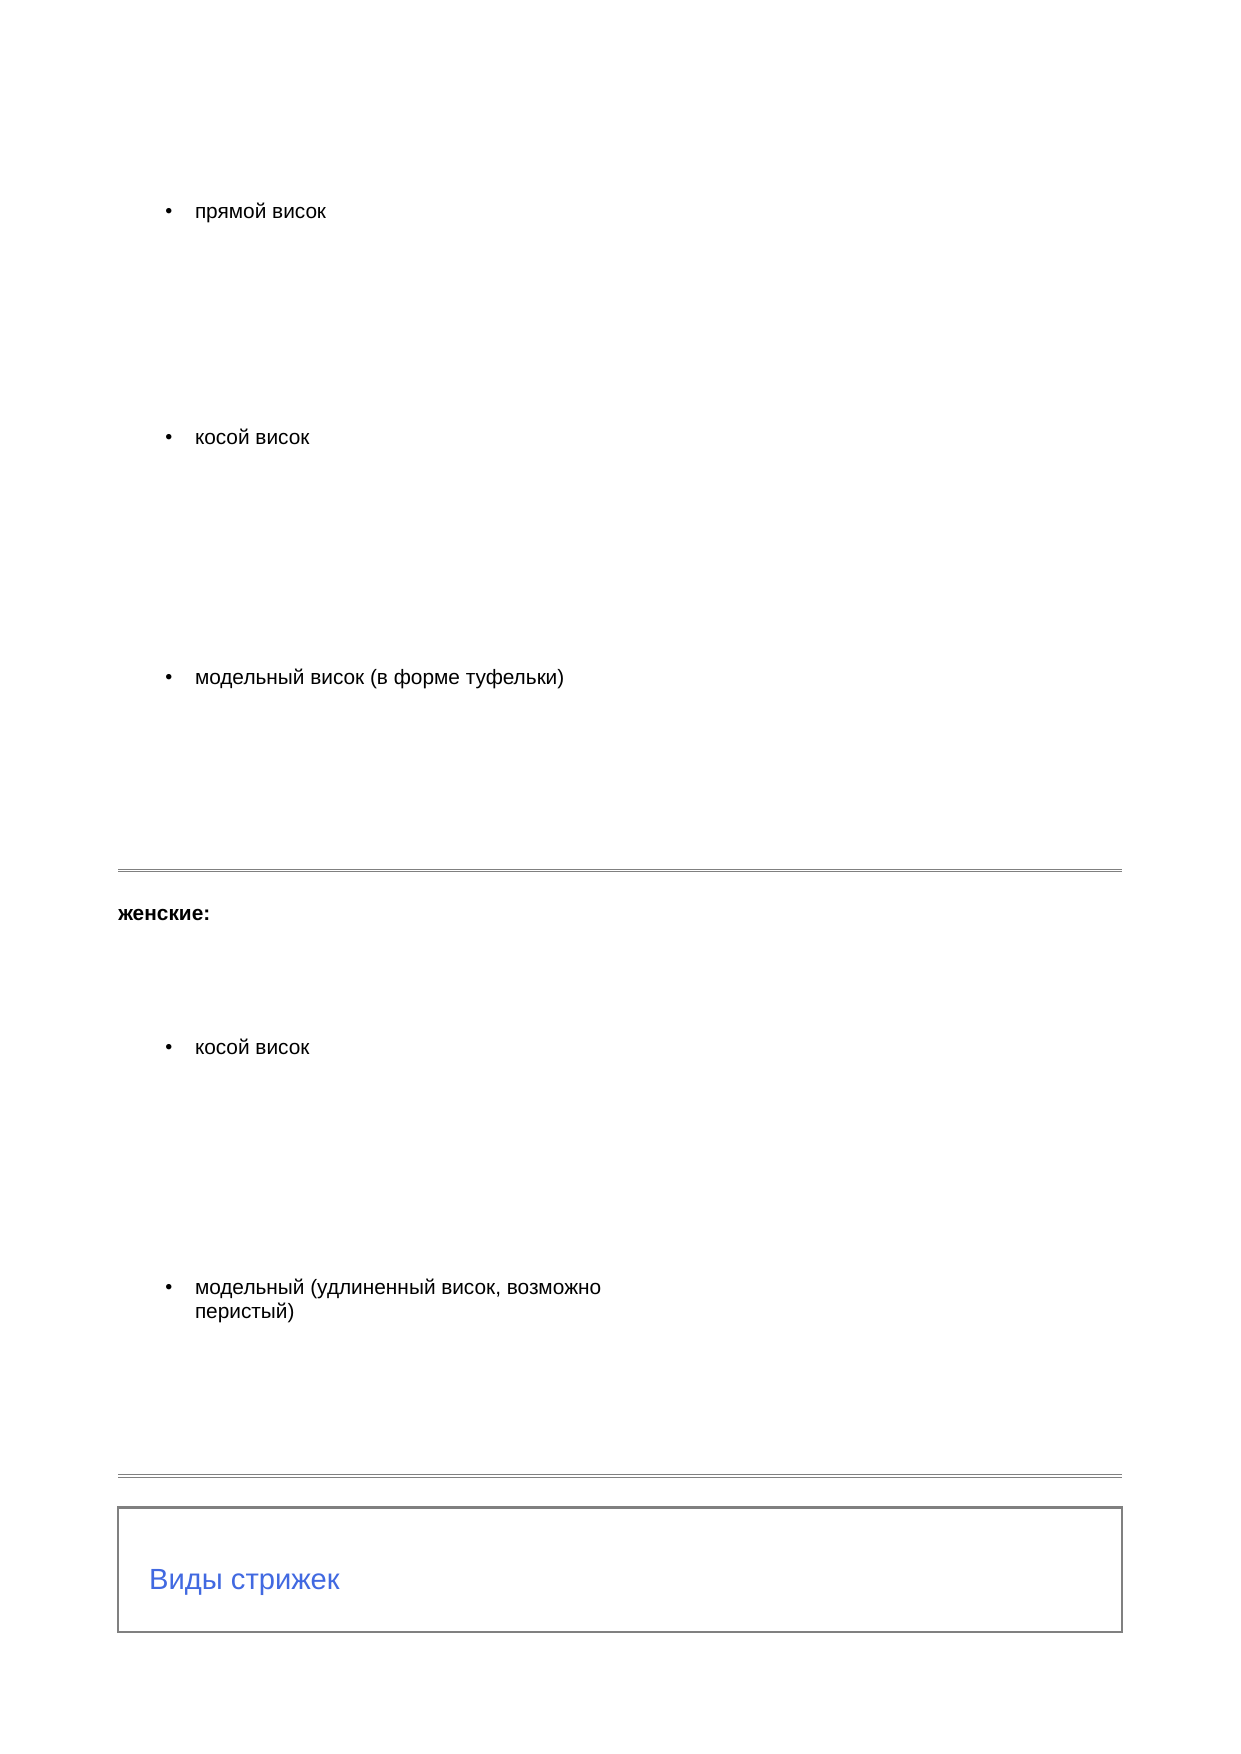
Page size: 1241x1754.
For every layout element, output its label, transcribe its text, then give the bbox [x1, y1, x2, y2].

table_header 1. В разделе "Инструменты" перечислены парикмахерские принадлежности. Каждому инструменту дано краткое описание, применение, а также даны советы о том, как выбирать инструмент 2. Раздел "Зоны головы" содержит информацию о том, каким образом нужно делить волосяной покров головы при выполнении стрижек 3. В разделе "Методы стрижки" рассказаны наиболее распространенные парикмахерские приемы. Здесь подробно изложено что именно нужно делать и что из этого должно получится 4. В небольшом разделе "Формы висков" показано оформление висков в мужских и женских стрижках 5. В разделе "Базовые стрижки" размещено описание четырех основных стрижек, на основе которых можно придумать множество вариаций 6. После освоения методов выполнения базовых стрижек можно перейти к разделу "Стрижки, выполненные на основе базовых" "На заметку" - так называется раздел с различными советами, которые могли бы пригодиться В разделе "Как правильно подобрать прическу" - какие стрижки лучше подходят к какому типу лица Частичное обесцвечивание прядей волос - мелирование Химические завивки . Их виды, необходимые принадлежности, процесс выполнения, советы. Методы выполнения мужских и женских стрижек одинаковы. Иногда одинаковы даже сами стрижки. Например, среди мужчин есть поклонники стрижек "Каре" или "Итальянки" . Здесь же рассказаны, как делать такие популярные мужские стрижки, как "Бокс" , "Полька" , "Фаворит" Инструменты парикмахера В связи с развитием парикмахерских технологий постоянно совершенствуются инструменты, которыми пользуется парикмахер, а также появляются новые. Для начала необходимо иметь минимальный набор инструментов, который позволит приступить к работе. Перечислим их: Расчески Нужны три вида расчесок, каждая из которых выполняет определенные функции: Щетки Ножницы Совет: при выборе ножниц нужно убедиться в том, что полотна ножниц плотно прилегают друг другу. Для этого нужно посмотреть на свет, зазор должен отсутствовать. Поработайте ножницами, их ход не должен быть слишком тугим или слишком свободным. Ножницы лучше хранить в чехле Инструменты для завивки локонов Совет: частое использование плойки отрицательно влияет на волосы. Чтобы уменьшить вред, наносимый волосам, перед накручиванием их можно смочить лосьоном для волос, пенкой или муссом. Эти же средства являются фиксирующими. Нельзя пользоваться плойками в течение нескольких дней после химической завивки, т. к. это приводит к повреждению волос Обработка инструментов Инструменты нужно обрабатывать после каждой стрижки. Пластмассовые инструменты обрабатывают раствором хлорамина Б (одна чайная ложка хлорамина Б на 1 литр воды), погружая их в раствор на 15-20 минут. Рабочий стол протирают тем же раствором. Металлические инструменты лучше обрабатывать спиртом Зоны головы Перед тем, как приступить к выполнению какой-либо стрижки или прически, следует разделить волосы на зоны. Пряди каждой зоны нужно скрутить в жгуты и скрепить зажимами. После этого выполняется стрижка прядей непосредственно по зонам Границы зон должны быть ровными. Методы стрижки Градуировка: При градуировке, направленной внутрь (стрижки на основе "Каре"), для придания округлого силуэта первая прядь берется с крайних волос нижней затылочной зоны, зажимается между указательным и средним пальцами, натягивается вдоль шеи и делается ровный срез с внутренней стороны пальцев. Вторая прядь зажимается вместе с первой и стрижется на 5-7 мм длиннее, при этом пряди натянуты и пальцы лежат на шее. Следующие пряди, расположенные выше, стригутся аналогично. В результате верхняя (кроющая) прядь оказывается на несколько сантиметров длиннее самой нижней пряди. Концы прядей при этом будут загибаться внутрь. Этот метод позволяет добиться округлого силуэта стрижки При градуировке, направленной наружу (стрижка "Ложное каре") первая прядь стрижется аналогично вышеописанному методу. Вторая прядь вычесывается вместе с первой, зажимается между указательным и средним пальцами и оттягивается к себе под некоторым углом к шее (например 30-45 градусов). От этого угла зависит разница длины первой и последующих прядей. Каждая последующая прядь стрижется вровень с предыдущей прядью с соблюдением первоначального угла. В результате верхняя (кроющая) прядь оказывается немного короче самой нижней пряди. Концы прядей при этом направлены наружу Снятие волос на пальцах - волосы стригутся под одну длину, длину контрольной пряди (стрижки на основе "Итальянки"). При использовании этого метода пряди зажимаются между указательным и средним пальцами, натягиваются и стригутся. Стрижка волос с внешней или с внутренней стороны ладони зависит от того, какую зону мы стрижем. Например, при стрижке волос затылочных зон ладонь обращена к себе, и срез осуществляется с внутренней стороны ладони. А при стрижке теменной зоны ладонь обращена к голове и поэтому срез делается с внешней стороны ладони Филировка - прореживание прядей. Выполняется филировочными ножницами двусторонними и односторонними, филировочными бритвами, а также обычными ножницами. Филировка придает стрижке пышность и объем. Иногда благодаря ей удается скрыть мелкие дефекты стрижки. Филировка делает линии стрижки плавными. Различают приконцевую и прикорневую филировку Филировка концов Окантовка: заключительный этап выполнения стрижки. Окантовка придает стрижке законченный вид. В коротких стрижках выполняется на челке, висках, за ушами, на шее. В нижней затылочной зоне волосы зачастую растут по-разному. Бывает, что они растут несимметрично, направлены вверх или образуют вихры. Правильным рост волос считается тогда, когда волосы растут равномерно по направлению к шее, распределяясь по всей ее задней поверхности. При выборе стрижки, открывающей нижнюю затылочную зону, рост волос нужно учитывать. Направление выполнения окантовки влияет на конечный результат работы. Например, если выполнять окантовку челки, ведя стрижку пряди справа налево (или наоборот), то ровной линии челки не получится; челку нужно стричь от середины лба в одну сторону и от края челки к середине. Аналогично выполняется окантовка прядей волос в нижней затылочной зоне при выполнении стрижек волос средней длины и длинных. Оформляя длину волос, можно предложить клиенту окантовку уголком, овалом или ровно Формы висков мужские: женские: Стрижки, выполненные на основе базовых Выполнение стрижки "Каре" Расчесать волосы по направлению их роста. Разделить волосы по следующим зонам: провести фронтально-теменной пробор, теменную зону разделить пополам вертикальным пробором. Пряди закрутить жгутом и закрепить уточками 2. Теперь переходим к стрижке теменной и височной зон. Гладко расчесать волосы с одной стороны от вертикального пробора, сделать ровный горизонтальный срез на уровне уже постриженных затылочных зон. То же самое проделать с другой стороны 3. Выполните проверку симметричности стрижки: а) Встаньте лицом к клиенту и вычешите волосы, лежащие справа и слева от вертикального пробора, разделяющего теменную зону, вперед. Сравните их длину. Она должна быть одинаковой; б) вычесывая волосы в разных направлениях, следите за тем, чтобы не было резких перепадов длины волос. Попросите клиента покрутить головой. При этом обнаружатся все неточности стрижки 4. По желанию клиента подстричь челку. Для этого отделите и вычешите на лицо прядь волос толщиной примерно 10 мм. Ширина пряди должна быть равна ширине лба. Выяснив у клиента желаемую длину челки, начните стричь ее от середины к одному краю, а затем от другого края к середине. Окантовку челки выполнить прямо или в виде полураскрывшейся подковы. Можно сделать обрамление боковых прядей, постригая их ступеньками, для этого пряди нужно натянуть вперед, ножницы поставить вертикально и сверху вниз осуществлять плавный срез. Для того, чтобы челка и боковые пряди лучше смотрелись, нужно сделать приконцевую филировку Выполнение стрижки "Ложное каре" Расчесать волосы по направлению их роста. Разделить волосы по следующим зонам: провести фронтально-теменной пробор, теменную зону разделить пополам вертикальным пробором. Пряди закрутить жгутом и закрепить уточками При выполнении стрижки "Ложное каре" применяется метод градуировки, направленной наружу. 1. Стрижка начинается с нижней затылочной зоны. Отделите крайнюю прядь у шеи (толщина пряди примерно 10 мм), расчешите ее по росту волос и определите длину будущей стрижки. Сделайте ровный срез. Эта прядь будет контрольной. Вторая прядь вычесывается вместе с первой, зажимается между указательным и средним пальцами и оттягивается к себе под некоторым углом к шее (например, 30-45 градусов). От этого угла зависит разница длины первой и последующих прядей. Каждая последующая прядь стрижется вровень с предыдущей прядью с соблюдением первоначального угла. В результате верхняя (кроющая) прядь оказывается немного короче самой нижней пряди. Концы прядей при этом направлены наружу. Этим методом стричь попрядно волосы нижней и верхней затылочных зон до фронтально-теменного пробора 2. Теперь переходим к стрижке теменной и височной зон. Гладко расчесать волосы с одной стороны от вертикального пробора, сделать ровный горизонтальный срез на уровне уже постриженных затылочных зон. То же самое проделать с другой стороны. Чтобы концы прядей загибались наружу нужно их тщательно профилировать вертикально 3. Выполните проверку симметричности стрижки: встаньте лицом к клиенту и вычешите волосы, лежащие справа и слева от вертикального пробора, разделяющего теменную зону, вперед. Сравните их длину. Она должна быть одинаковой 4. По желанию клиента подстричь челку. Для этого отделите и вычешите на лицо прядь волос толщиной примерно 10 мм. Ширина пряди должна быть равна ширине лба. Выяснив у клиента желаемую длину челки, начните стричь ее от середины к одному краю, а затем от другого края к середине. Окантовку челки выполнить прямо. Для того, чтобы челка лучше смотрелась, можно выполнить приконцевую филировку Стрижка "Итальянка" Делим волосяной покров головы на следующие зоны: Выполнение стрижки: 6. Окантовку длины волос можно оформить уголком, овалом или ровно. 7. Укладка производится на бигуди, на плойку или феном Стрижка "Шапочка" 4. Теменную зону делим вертикальным пробором пополам (от середины лба до фронтально-теменного пробора). Вычесываем ее и верхнюю затылочную зону гладко по росту волос. Стрижем волосы этих зон ровным срезом вкруговую, выбрав длину до верхнего края или до середины уха. Лучше сначала постричь с одной стороны до середины затылка, а затем с другой до середины затылка 5. Для выравнивания правой и левой сторон теменной зоны вычесать боковые волосы вперед (на лицо) и подровнять 6. Чтобы линии стрижки были плавными, профилировать вертикально концы прядей теменной и верхней затылочной зон, а так же подстричь филировочными ножницами уже подстриженную нижнюю затылочную зону 7. Постричь челку и профилировать ее 8. Нижнюю затылочную зону окантуйте ровно или, используя метод "зубчики", оформите на шее "рваные" прядочки Стрижка "Боб-каре" 1. Делим волосяной покров на зоны: вертикальным пробором делим пополам теменную зону 2. Проводим фронтально-теменной пробор. 3. Отделяем нижнюю затылочную зону пробором от ушка до ушка через затылочные бугры. Пряди каждой зоны скручиваем в жгуты и закалываем уточками 3. В височной зоне продолжаем линию каре. Но, не используя градуировку, стрижем одним срезом 4. Проверка стрижки - как в "Каре" 5. По желанию клиента можно постричь челку 6. Чтобы стрижка приобрела более округлый силуэт, возможна небольшая вертикальная филировка Стрижка "Французский мальчик" Стрижка "Дебют" Делим волосяной покров головы на следующие зоны: 2. Теперь переходим к стрижке височных зон. Гладко расчесав пряди волос одной височной зоны, сделать ровный горизонтальный срез на уровне уже постриженных затылочных зон. То же самое проделать с другой стороны 4. По желанию клиента подстричь челку. Для этого отделите и вычешите на лицо прядь волос толщиной примерно 10 мм. Ширина пряди должна быть равна ширине лба. Выяснив у клиента желаемую длину челки, начните стричь ее от середины к одному краю, а затем от другого края к середине 5. Можно сделать обрамление прядей височных зон, прилегающих к лицу, постригая их ступеньками. Для этого пряди нужно натянуть вперед, ножницы поставить вертикально и сверху вниз осуществлять плавный срез. Для того, чтобы эти пряди лучше смотрелись, нужно сделать приконцевуюфилировку Мужские стрижки Стрижка "Бокс" Вся голова стрижется машинкой без насадки, либо с насадкой №1. Может быть оставлена редкая челка длиной примерно до середины лба. Зачастую выполняется без челки Стрижка "Полубокс" Волосы всех зон, кроме теменной, стригутся машинкой без насадки, а теменная зона насадкой №1. "Удлиненный" вариант: все зоны стригутся насадкой №1, а теменная - насадкой №2 Стрижка "Полька" 3. Волосы теменной зоны стригутся методом "снятия волос на пальцах". Для этого, параллельно краевой линии роста волос, у лба горизонтальным пробором отделяем прядь волос, вычесываем ее перпендикулярно голове. Подстригаем на высоте 3-4 см от корней 4. Примыкающие к теменной зоне волосы верхней затылочной и височно-боковых зон стрижем на пальцах, отделяя их вертикальными проборами и подстригая так, чтобы с их помощью обеспечить округлую плавную линию перехода от коротко постриженных нижней затылочной и начала височно-боковых зон к удлиненной теменной зоне 5. Выберите насадку на один номер меньше и пройдитесь машинкой по уже постриженным височно-боковым и нижней затылочной зоне, но не подстригайте их заново, а сделайте кайму из более коротких волос по контуру стрижки (высота каймы в височной зоне и над ушами примерно 1 см, в боковых и в нижней затылочной зонах примерно 2 см. Переход от этой каймы к волосам, расположенным выше, должен быть плавным 6. Машинкой без насадок тщательно выполните окантовку, четко обрисовав контуры стрижки. Висок оформите прямой Стрижка "Фаворит" Характеризуется пышным объемом в теменной зоне и резкой линией перехода к коротко постриженным нижней затылочной и височно-боковым зонам 2. Начнем стрижку в нижней затылочной зоне. Ее стрижем методом "сведения волос на нет", тем же методом стрижем и височно-боковые зоны. Вместо выполнения тушевки можно применить машинку с насадкой №2 4. Проверьте симметричность стрижки. Вычесывайте вместе пряди, лежащие справа и слева от вертикального пробора и сравнивайте их длину 5. Небольшие неточности в стрижке можно исправить с помощью филировочных ножниц 6. С помощью машинки без насадок или вручную выполнить окантовку нижней затылочной и височно-боковых зон На заметку Правильно держать ножницы - к этому нужно еще привыкнуть. Напоминание: ножницы нужно держать так, чтобы подушечкой большого пальца фиксировать одно кольцо ножниц, а подушечкой безымянного - другое. И если есть усилитель, то на нем находится мизинец Сначала такое расположение пальцев покажется очень неудобным. Но оно оптимально, т. к. в этом положении кисть расслаблена и даже при длительной работе практически не устает, а на суставы и сухожилия нагрузка наименьшая. Чтобы быстрее привыкнуть - в течение дня хорошо бы несколько раз взять ножницы и пощелкать ими Есть еще один способ держания ножниц. Он применяется, когда ножницы временно находятся вне работы, а в дело вступает расческа, причем оба инструмента находятся в правой руке, т. к. левая занята держанием пряди. Итак: вынуть большой палец из кольца, а безымянный, напротив, продвинуть в кольцо и прижать им ножницы к ладони. В эту же руку взять расческу-хвостик, ее зубьями отделить прядь и вычесать. Левой рукой зажать прядь между указательным и средним пальцами, натянуть ее, определить длину, затем переложить расческу в левую руку и прижать ее большим пальцем. Вернуть большой палец правой руки в кольцо ножниц и в несколько приемов подстричь прядь. Затем опять вынуть большой палец из кольца, взять расческу в правую руку, зубьями сделать пробор и отделить следующую прядь. Зажать ее между указательным и средним пальцами левой руки, натянуть, определить длину пряди, перенести расческу в левую руку, прижать ее большим пальцем. Вставить большой палец в кольцо ножниц и подстричь эту прядь. Такие манипуляции требуют определенной сноровки и ловкости рук. Все это дается практикой. Понятно, что при выполнении стрижки левая рука служит для натягивания прядей. Расческа же во время работы перемещается из правой руки в левую и наоборот В процессе работы стараться не класть ни расческу, ни ножницы на стол, держать инструменты в руках К своим рукам стоит относиться бережно, при работе с водой, со средствами бытовой химии надевать резиновые перчатки, на ночь смазывать руки питательным кремом Сделать руки гибче, а пальцы подвижнее помогают простые упражнения и массаж. Выполняя их между делом, хотя бы пару раз в день и это поможет разработать руки Простейшие упражнения: начать с интенсивного трения ладоней друг о друга, затем растирающими движениями помассировать кисти и каждый палец в отдельности, двигаясь от основания к кончикам. Несколько раз интенсивно, в быстром темпе сжать пальцы в кулаки и расжать. Повращать кистями 5-6 раз сначала в одну, затем в другую сторону. Сцепить руки в замок и повращать кисти в суставах. Держа руки в замке, вывернуть их ладонями от себя, затем вернуть в исходное положение, повторить несколько раз. Эти упражнения и массаж усилят приток крови к кистям, повысят эластичность связок, сделают суставы подвижнее [118, 872, 1122, 1474]
table_header [619, 979, 821, 1219]
table_cell модельный висок (в форме туфельки) [118, 609, 618, 831]
table_header косой висок [118, 979, 619, 1219]
table_cell [618, 368, 821, 608]
table_cell [618, 609, 821, 831]
table_header Виды стрижек [146, 1535, 1094, 1628]
table_header [618, 142, 821, 368]
table_header [119, 1509, 1121, 1631]
table_header прямой висок [118, 142, 618, 368]
table_cell косой висок [118, 368, 618, 608]
table_cell [619, 1219, 821, 1436]
table_header 1. В разделе "Инструменты" перечислены парикмахерские принадлежности. Каждому инструменту дано краткое описание, применение, а также даны советы о том, как выбирать инструмент 2. Раздел "Зоны головы" содержит информацию о том, каким образом нужно делить волосяной покров головы при выполнении стрижек 3. В разделе "Методы стрижки" рассказаны наиболее распространенные парикмахерские приемы. Здесь подробно изложено что именно нужно делать и что из этого должно получится 4. В небольшом разделе "Формы висков" показано оформление висков в мужских и женских стрижках 5. В разделе "Базовые стрижки" размещено описание четырех основных стрижек, на основе которых можно придумать множество вариаций 6. После освоения методов выполнения базовых стрижек можно перейти к разделу "Стрижки, выполненные на основе базовых" "На заметку" - так называется раздел с различными советами, которые могли бы пригодиться В разделе "Как правильно подобрать прическу" - какие стрижки лучше подходят к какому типу лица Частичное обесцвечивание прядей волос - мелирование Химические завивки . Их виды, необходимые принадлежности, процесс выполнения, советы. Методы выполнения мужских и женских стрижек одинаковы. Иногда одинаковы даже сами стрижки. Например, среди мужчин есть поклонники стрижек "Каре" или "Итальянки" . Здесь же рассказаны, как делать такие популярные мужские стрижки, как "Бокс" , "Полька" , "Фаворит" Инструменты парикмахера В связи с развитием парикмахерских технологий постоянно совершенствуются инструменты, которыми пользуется парикмахер, а также появляются новые. Для начала необходимо иметь минимальный набор инструментов, который позволит приступить к работе. Перечислим их: Расчески Нужны три вида расчесок, каждая из которых выполняет определенные функции: Щетки Ножницы Совет: при выборе ножниц нужно убедиться в том, что полотна ножниц плотно прилегают друг другу. Для этого нужно посмотреть на свет, зазор должен отсутствовать. Поработайте ножницами, их ход не должен быть слишком тугим или слишком свободным. Ножницы лучше хранить в чехле Инструменты для завивки локонов Совет: частое использование плойки отрицательно влияет на волосы. Чтобы уменьшить вред, наносимый волосам, перед накручиванием их можно смочить лосьоном для волос, пенкой или муссом. Эти же средства являются фиксирующими. Нельзя пользоваться плойками в течение нескольких дней после химической завивки, т. к. это приводит к повреждению волос Обработка инструментов Инструменты нужно обрабатывать после каждой стрижки. Пластмассовые инструменты обрабатывают раствором хлорамина Б (одна чайная ложка хлорамина Б на 1 литр воды), погружая их в раствор на 15-20 минут. Рабочий стол протирают тем же раствором. Металлические инструменты лучше обрабатывать спиртом Зоны головы Перед тем, как приступить к выполнению какой-либо стрижки или прически, следует разделить волосы на зоны. Пряди каждой зоны нужно скрутить в жгуты и скрепить зажимами. После этого выполняется стрижка прядей непосредственно по зонам Границы зон должны быть ровными. Методы стрижки Градуировка: При градуировке, направленной внутрь (стрижки на основе "Каре"), для придания округлого силуэта первая прядь берется с крайних волос нижней затылочной зоны, зажимается между указательным и средним пальцами, натягивается вдоль шеи и делается ровный срез с внутренней стороны пальцев. Вторая прядь зажимается вместе с первой и стрижется на 5-7 мм длиннее, при этом пряди натянуты и пальцы лежат на шее. Следующие пряди, расположенные выше, стригутся аналогично. В результате верхняя (кроющая) прядь оказывается на несколько сантиметров длиннее самой нижней пряди. Концы прядей при этом будут загибаться внутрь. Этот метод позволяет добиться округлого силуэта стрижки При градуировке, направленной наружу (стрижка "Ложное каре") первая прядь стрижется аналогично вышеописанному методу. Вторая прядь вычесывается вместе с первой, зажимается между указательным и средним пальцами и оттягивается к себе под некоторым углом к шее (например 30-45 градусов). От этого угла зависит разница длины первой и последующих прядей. Каждая последующая прядь стрижется вровень с предыдущей прядью с соблюдением первоначального угла. В результате верхняя (кроющая) прядь оказывается немного короче самой нижней пряди. Концы прядей при этом направлены наружу Снятие волос на пальцах - волосы стригутся под одну длину, длину контрольной пряди (стрижки на основе "Итальянки"). При использовании этого метода пряди зажимаются между указательным и средним пальцами, натягиваются и стригутся. Стрижка волос с внешней или с внутренней стороны ладони зависит от того, какую зону мы стрижем. Например, при стрижке волос затылочных зон ладонь обращена к себе, и срез осуществляется с внутренней стороны ладони. А при стрижке теменной зоны ладонь обращена к голове и поэтому срез делается с внешней стороны ладони Филировка - прореживание прядей. Выполняется филировочными ножницами двусторонними и односторонними, филировочными бритвами, а также обычными ножницами. Филировка придает стрижке пышность и объем. Иногда благодаря ей удается скрыть мелкие дефекты стрижки. Филировка делает линии стрижки плавными. Различают приконцевую и прикорневую филировку Филировка концов Окантовка: заключительный этап выполнения стрижки. Окантовка придает стрижке законченный вид. В коротких стрижках выполняется на челке, висках, за ушами, на шее. В нижней затылочной зоне волосы зачастую растут по-разному. Бывает, что они растут несимметрично, направлены вверх или образуют вихры. Правильным рост волос считается тогда, когда волосы растут равномерно по направлению к шее, распределяясь по всей ее задней поверхности. При выборе стрижки, открывающей нижнюю затылочную зону, рост волос нужно учитывать. Направление выполнения окантовки влияет на конечный результат работы. Например, если выполнять окантовку челки, ведя стрижку пряди справа налево (или наоборот), то ровной линии челки не получится; челку нужно стричь от середины лба в одну сторону и от края челки к середине. Аналогично выполняется окантовка прядей волос в нижней затылочной зоне при выполнении стрижек волос средней длины и длинных. Оформляя длину волос, можно предложить клиенту окантовку уголком, овалом или ровно Формы висков мужские: женские: Стрижки, выполненные на основе базовых Выполнение стрижки "Каре" Расчесать волосы по направлению их роста. Разделить волосы по следующим зонам: провести фронтально-теменной пробор, теменную зону разделить пополам вертикальным пробором. Пряди закрутить жгутом и закрепить уточками 2. Теперь переходим к стрижке теменной и височной зон. Гладко расчесать волосы с одной стороны от вертикального пробора, сделать ровный горизонтальный срез на уровне уже постриженных затылочных зон. То же самое проделать с другой стороны 3. Выполните проверку симметричности стрижки: а) Встаньте лицом к клиенту и вычешите волосы, лежащие справа и слева от вертикального пробора, разделяющего теменную зону, вперед. Сравните их длину. Она должна быть одинаковой; б) вычесывая волосы в разных направлениях, следите за тем, чтобы не было резких перепадов длины волос. Попросите клиента покрутить головой. При этом обнаружатся все неточности стрижки 4. По желанию клиента подстричь челку. Для этого отделите и вычешите на лицо прядь волос толщиной примерно 10 мм. Ширина пряди должна быть равна ширине лба. Выяснив у клиента желаемую длину челки, начните стричь ее от середины к одному краю, а затем от другого края к середине. Окантовку челки выполнить прямо или в виде полураскрывшейся подковы. Можно сделать обрамление боковых прядей, постригая их ступеньками, для этого пряди нужно натянуть вперед, ножницы поставить вертикально и сверху вниз осуществлять плавный срез. Для того, чтобы челка и боковые пряди лучше смотрелись, нужно сделать приконцевую филировку Выполнение стрижки "Ложное каре" Расчесать волосы по направлению их роста. Разделить волосы по следующим зонам: провести фронтально-теменной пробор, теменную зону разделить пополам вертикальным пробором. Пряди закрутить жгутом и закрепить уточками При выполнении стрижки "Ложное каре" применяется метод градуировки, направленной наружу. 1. Стрижка начинается с нижней затылочной зоны. Отделите крайнюю прядь у шеи (толщина пряди примерно 10 мм), расчешите ее по росту волос и определите длину будущей стрижки. Сделайте ровный срез. Эта прядь будет контрольной. Вторая прядь вычесывается вместе с первой, зажимается между указательным и средним пальцами и оттягивается к себе под некоторым углом к шее (например, 30-45 градусов). От этого угла зависит разница длины первой и последующих прядей. Каждая последующая прядь стрижется вровень с предыдущей прядью с соблюдением первоначального угла. В результате верхняя (кроющая) прядь оказывается немного короче самой нижней пряди. Концы прядей при этом направлены наружу. Этим методом стричь попрядно волосы нижней и верхней затылочных зон до фронтально-теменного пробора 2. Теперь переходим к стрижке теменной и височной зон. Гладко расчесать волосы с одной стороны от вертикального пробора, сделать ровный горизонтальный срез на уровне уже постриженных затылочных зон. То же самое проделать с другой стороны. Чтобы концы прядей загибались наружу нужно их тщательно профилировать вертикально 3. Выполните проверку симметричности стрижки: встаньте лицом к клиенту и вычешите волосы, лежащие справа и слева от вертикального пробора, разделяющего теменную зону, вперед. Сравните их длину. Она должна быть одинаковой 4. По желанию клиента подстричь челку. Для этого отделите и вычешите на лицо прядь волос толщиной примерно 10 мм. Ширина пряди должна быть равна ширине лба. Выяснив у клиента желаемую длину челки, начните стричь ее от середины к одному краю, а затем от другого края к середине. Окантовку челки выполнить прямо. Для того, чтобы челка лучше смотрелась, можно выполнить приконцевую филировку Стрижка "Итальянка" Делим волосяной покров головы на следующие зоны: Выполнение стрижки: 6. Окантовку длины волос можно оформить уголком, овалом или ровно. 7. Укладка производится на бигуди, на плойку или феном Стрижка "Шапочка" 4. Теменную зону делим вертикальным пробором пополам (от середины лба до фронтально-теменного пробора). Вычесываем ее и верхнюю затылочную зону гладко по росту волос. Стрижем волосы этих зон ровным срезом вкруговую, выбрав длину до верхнего края или до середины уха. Лучше сначала постричь с одной стороны до середины затылка, а затем с другой до середины затылка 5. Для выравнивания правой и левой сторон теменной зоны вычесать боковые волосы вперед (на лицо) и подровнять 6. Чтобы линии стрижки были плавными, профилировать вертикально концы прядей теменной и верхней затылочной зон, а так же подстричь филировочными ножницами уже подстриженную нижнюю затылочную зону 7. Постричь челку и профилировать ее 8. Нижнюю затылочную зону окантуйте ровно или, используя метод "зубчики", оформите на шее "рваные" прядочки Стрижка "Боб-каре" 1. Делим волосяной покров на зоны: вертикальным пробором делим пополам теменную зону 2. Проводим фронтально-теменной пробор. 3. Отделяем нижнюю затылочную зону пробором от ушка до ушка через затылочные бугры. Пряди каждой зоны скручиваем в жгуты и закалываем уточками 3. В височной зоне продолжаем линию каре. Но, не используя градуировку, стрижем одним срезом 4. Проверка стрижки - как в "Каре" 5. По желанию клиента можно постричь челку 6. Чтобы стрижка приобрела более округлый силуэт, возможна небольшая вертикальная филировка Стрижка "Французский мальчик" Стрижка "Дебют" Делим волосяной покров головы на следующие зоны: 2. Теперь переходим к стрижке височных зон. Гладко расчесав пряди волос одной височной зоны, сделать ровный горизонтальный срез на уровне уже постриженных затылочных зон. То же самое проделать с другой стороны 4. По желанию клиента подстричь челку. Для этого отделите и вычешите на лицо прядь волос толщиной примерно 10 мм. Ширина пряди должна быть равна ширине лба. Выяснив у клиента желаемую длину челки, начните стричь ее от середины к одному краю, а затем от другого края к середине 5. Можно сделать обрамление прядей височных зон, прилегающих к лицу, постригая их ступеньками. Для этого пряди нужно натянуть вперед, ножницы поставить вертикально и сверху вниз осуществлять плавный срез. Для того, чтобы эти пряди лучше смотрелись, нужно сделать приконцевуюфилировку Мужские стрижки Стрижка "Бокс" Вся голова стрижется машинкой без насадки, либо с насадкой №1. Может быть оставлена редкая челка длиной примерно до середины лба. Зачастую выполняется без челки Стрижка "Полубокс" Волосы всех зон, кроме теменной, стригутся машинкой без насадки, а теменная зона насадкой №1. "Удлиненный" вариант: все зоны стригутся насадкой №1, а теменная - насадкой №2 Стрижка "Полька" 3. Волосы теменной зоны стригутся методом "снятия волос на пальцах". Для этого, параллельно краевой линии роста волос, у лба горизонтальным пробором отделяем прядь волос, вычесываем ее перпендикулярно голове. Подстригаем на высоте 3-4 см от корней 4. Примыкающие к теменной зоне волосы верхней затылочной и височно-боковых зон стрижем на пальцах, отделяя их вертикальными проборами и подстригая так, чтобы с их помощью обеспечить округлую плавную линию перехода от коротко постриженных нижней затылочной и начала височно-боковых зон к удлиненной теменной зоне 5. Выберите насадку на один номер меньше и пройдитесь машинкой по уже постриженным височно-боковым и нижней затылочной зоне, но не подстригайте их заново, а сделайте кайму из более коротких волос по контуру стрижки (высота каймы в височной зоне и над ушами примерно 1 см, в боковых и в нижней затылочной зонах примерно 2 см. Переход от этой каймы к волосам, расположенным выше, должен быть плавным 6. Машинкой без насадок тщательно выполните окантовку, четко обрисовав контуры стрижки. Висок оформите прямой Стрижка "Фаворит" Характеризуется пышным объемом в теменной зоне и резкой линией перехода к коротко постриженным нижней затылочной и височно-боковым зонам 2. Начнем стрижку в нижней затылочной зоне. Ее стрижем методом "сведения волос на нет", тем же методом стрижем и височно-боковые зоны. Вместо выполнения тушевки можно применить машинку с насадкой №2 4. Проверьте симметричность стрижки. Вычесывайте вместе пряди, лежащие справа и слева от вертикального пробора и сравнивайте их длину 5. Небольшие неточности в стрижке можно исправить с помощью филировочных ножниц 6. С помощью машинки без насадок или вручную выполнить окантовку нижней затылочной и височно-боковых зон На заметку Правильно держать ножницы - к этому нужно еще привыкнуть. Напоминание: ножницы нужно держать так, чтобы подушечкой большого пальца фиксировать одно кольцо ножниц, а подушечкой безымянного - другое. И если есть усилитель, то на нем находится мизинец Сначала такое расположение пальцев покажется очень неудобным. Но оно оптимально, т. к. в этом положении кисть расслаблена и даже при длительной работе практически не устает, а на суставы и сухожилия нагрузка наименьшая. Чтобы быстрее привыкнуть - в течение дня хорошо бы несколько раз взять ножницы и пощелкать ими Есть еще один способ держания ножниц. Он применяется, когда ножницы временно находятся вне работы, а в дело вступает расческа, причем оба инструмента находятся в правой руке, т. к. левая занята держанием пряди. Итак: вынуть большой палец из кольца, а безымянный, напротив, продвинуть в кольцо и прижать им ножницы к ладони. В эту же руку взять расческу-хвостик, ее зубьями отделить прядь и вычесать. Левой рукой зажать прядь между указательным и средним пальцами, натянуть ее, определить длину, затем переложить расческу в левую руку и прижать ее большим пальцем. Вернуть большой палец правой руки в кольцо ножниц и в несколько приемов подстричь прядь. Затем опять вынуть большой палец из кольца, взять расческу в правую руку, зубьями сделать пробор и отделить следующую прядь. Зажать ее между указательным и средним пальцами левой руки, натянуть, определить длину пряди, перенести расческу в левую руку, прижать ее большим пальцем. Вставить большой палец в кольцо ножниц и подстричь эту прядь. Такие манипуляции требуют определенной сноровки и ловкости рук. Все это дается практикой. Понятно, что при выполнении стрижки левая рука служит для натягивания прядей. Расческа же во время работы перемещается из правой руки в левую и наоборот В процессе работы стараться не класть ни расческу, ни ножницы на стол, держать инструменты в руках К своим рукам стоит относиться бережно, при работе с водой, со средствами бытовой химии надевать резиновые перчатки, на ночь смазывать руки питательным кремом Сделать руки гибче, а пальцы подвижнее помогают простые упражнения и массаж. Выполняя их между делом, хотя бы пару раз в день и это поможет разработать руки Простейшие упражнения: начать с интенсивного трения ладоней друг о друга, затем растирающими движениями помассировать кисти и каждый палец в отдельности, двигаясь от основания к кончикам. Несколько раз интенсивно, в быстром темпе сжать пальцы в кулаки и расжать. Повращать кистями 5-6 раз сначала в одну, затем в другую сторону. Сцепить руки в замок и повращать кисти в суставах. Держа руки в замке, вывернуть их ладонями от себя, затем вернуть в исходное положение, повторить несколько раз. Эти упражнения и массаж усилят приток крови к кистям, повысят эластичность связок, сделают суставы подвижнее [118, 118, 1122, 869]
table_cell модельный (удлиненный висок, возможно перистый) [118, 1219, 619, 1436]
